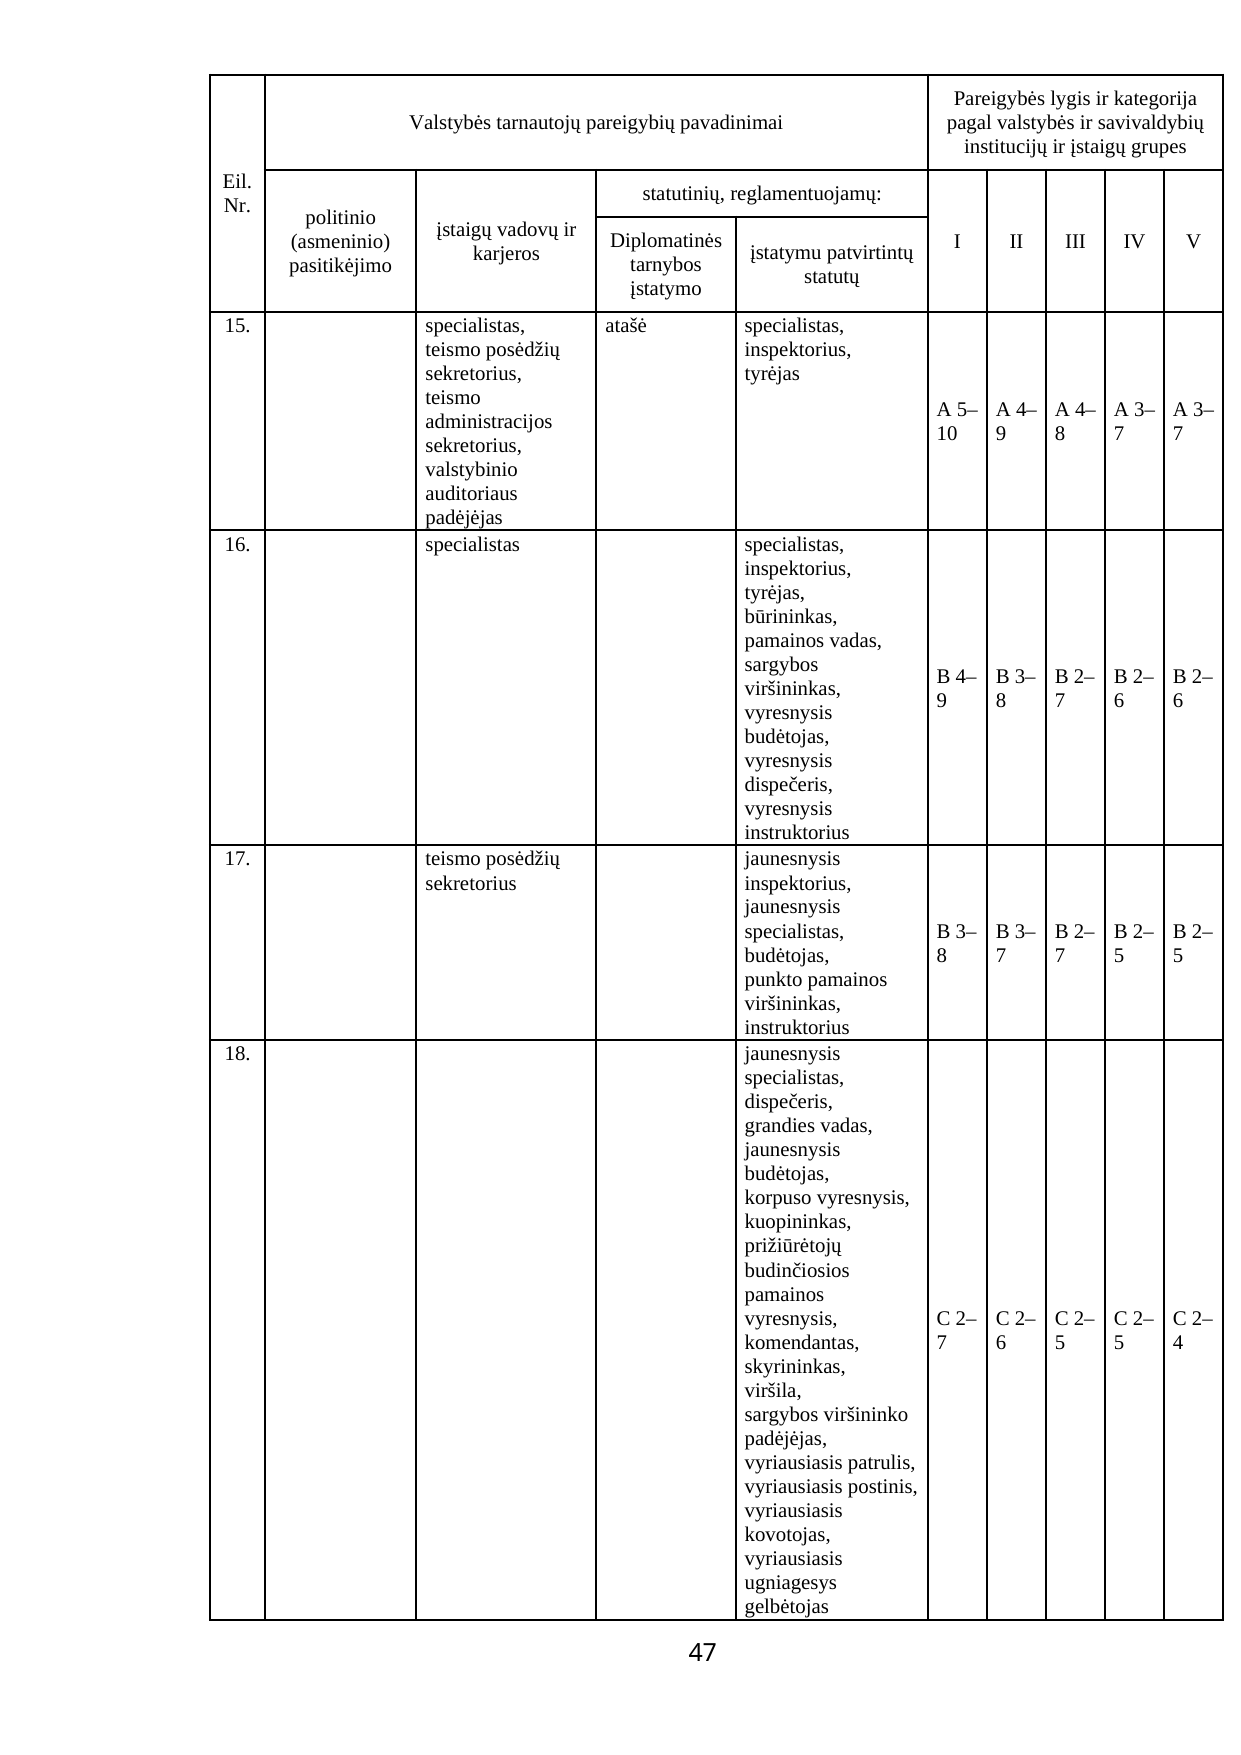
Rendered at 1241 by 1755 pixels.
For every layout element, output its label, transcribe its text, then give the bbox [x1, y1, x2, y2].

table_cell jaunesnysis specialistas, dispečeris, grandies vadas, jaunesnysis budėtojas, korpuso vyresnysis, kuopininkas, prižiūrėtojų budinčiosios pamainos vyresnysis, komendantas, skyrininkas, viršila, sargybos viršininko padėjėjas, vyriausiasis patrulis, vyriausiasis postinis, vyriausiasis kovotojas, vyriausiasis ugniagesys gelbėtojas [737, 1041, 927, 1618]
table_cell A 5–10 [929, 313, 986, 529]
table_cell [597, 531, 735, 844]
table_cell 16. [211, 531, 264, 844]
table_cell B 2–7 [1047, 531, 1104, 844]
table_header Eil. Nr. [211, 76, 264, 311]
table_cell įstaigų vadovų ir karjeros [417, 171, 595, 311]
table_cell A 3–7 [1106, 313, 1163, 529]
table_cell specialistas, teismo posėdžių sekretorius, teismo administracijos sekretorius, valstybinio auditoriaus padėjėjas [417, 313, 595, 529]
table_header Pareigybės lygis ir kategorija pagal valstybės ir savivaldybių institucijų ir įstaigų grupes [929, 76, 1222, 169]
table_cell B 2–5 [1106, 846, 1163, 1039]
table_cell C 2–5 [1047, 1041, 1104, 1618]
table_header Valstybės tarnautojų pareigybių pavadinimai [266, 76, 927, 169]
table_cell B 3–7 [988, 846, 1045, 1039]
table_cell B 2–6 [1165, 531, 1222, 844]
table_cell [417, 1041, 595, 1618]
table_cell įstatymu patvirtintų statutų [737, 218, 927, 311]
table_cell C 2–4 [1165, 1041, 1222, 1618]
table_cell I [929, 171, 986, 311]
table_cell B 2–7 [1047, 846, 1104, 1039]
table_cell C 2–7 [929, 1041, 986, 1618]
table_cell specialistas [417, 531, 595, 844]
table_cell 18. [211, 1041, 264, 1618]
table_cell [266, 313, 415, 529]
table_cell statutinių, reglamentuojamų: [597, 171, 927, 216]
table_cell A 4–9 [988, 313, 1045, 529]
table_cell [266, 1041, 415, 1618]
table_cell 17. [211, 846, 264, 1039]
table_cell B 3–8 [988, 531, 1045, 844]
table_cell 15. [211, 313, 264, 529]
table_cell B 2–6 [1106, 531, 1163, 844]
table_cell IV [1106, 171, 1163, 311]
table_cell [597, 1041, 735, 1618]
table_cell B 4–9 [929, 531, 986, 844]
table_cell B 2–5 [1165, 846, 1222, 1039]
table_cell [266, 531, 415, 844]
table_cell B 3–8 [929, 846, 986, 1039]
table_cell III [1047, 171, 1104, 311]
table_cell teismo posėdžių sekretorius [417, 846, 595, 1039]
table_cell V [1165, 171, 1222, 311]
table_cell [266, 846, 415, 1039]
table_cell Diplomatinės tarnybos įstatymo [597, 218, 735, 311]
table_cell C 2–5 [1106, 1041, 1163, 1618]
table_cell C 2–6 [988, 1041, 1045, 1618]
table_cell specialistas, inspektorius, tyrėjas, būrininkas, pamainos vadas, sargybos viršininkas, vyresnysis budėtojas, vyresnysis dispečeris, vyresnysis instruktorius [737, 531, 927, 844]
table_cell specialistas, inspektorius, tyrėjas [737, 313, 927, 529]
table_cell A 4–8 [1047, 313, 1104, 529]
table_cell atašė [597, 313, 735, 529]
table_cell politinio (asmeninio) pasitikėjimo [266, 171, 415, 311]
table_cell [597, 846, 735, 1039]
table_cell A 3–7 [1165, 313, 1222, 529]
table_cell jaunesnysis inspektorius, jaunesnysis specialistas, budėtojas, punkto pamainos viršininkas, instruktorius [737, 846, 927, 1039]
table_cell II [988, 171, 1045, 311]
